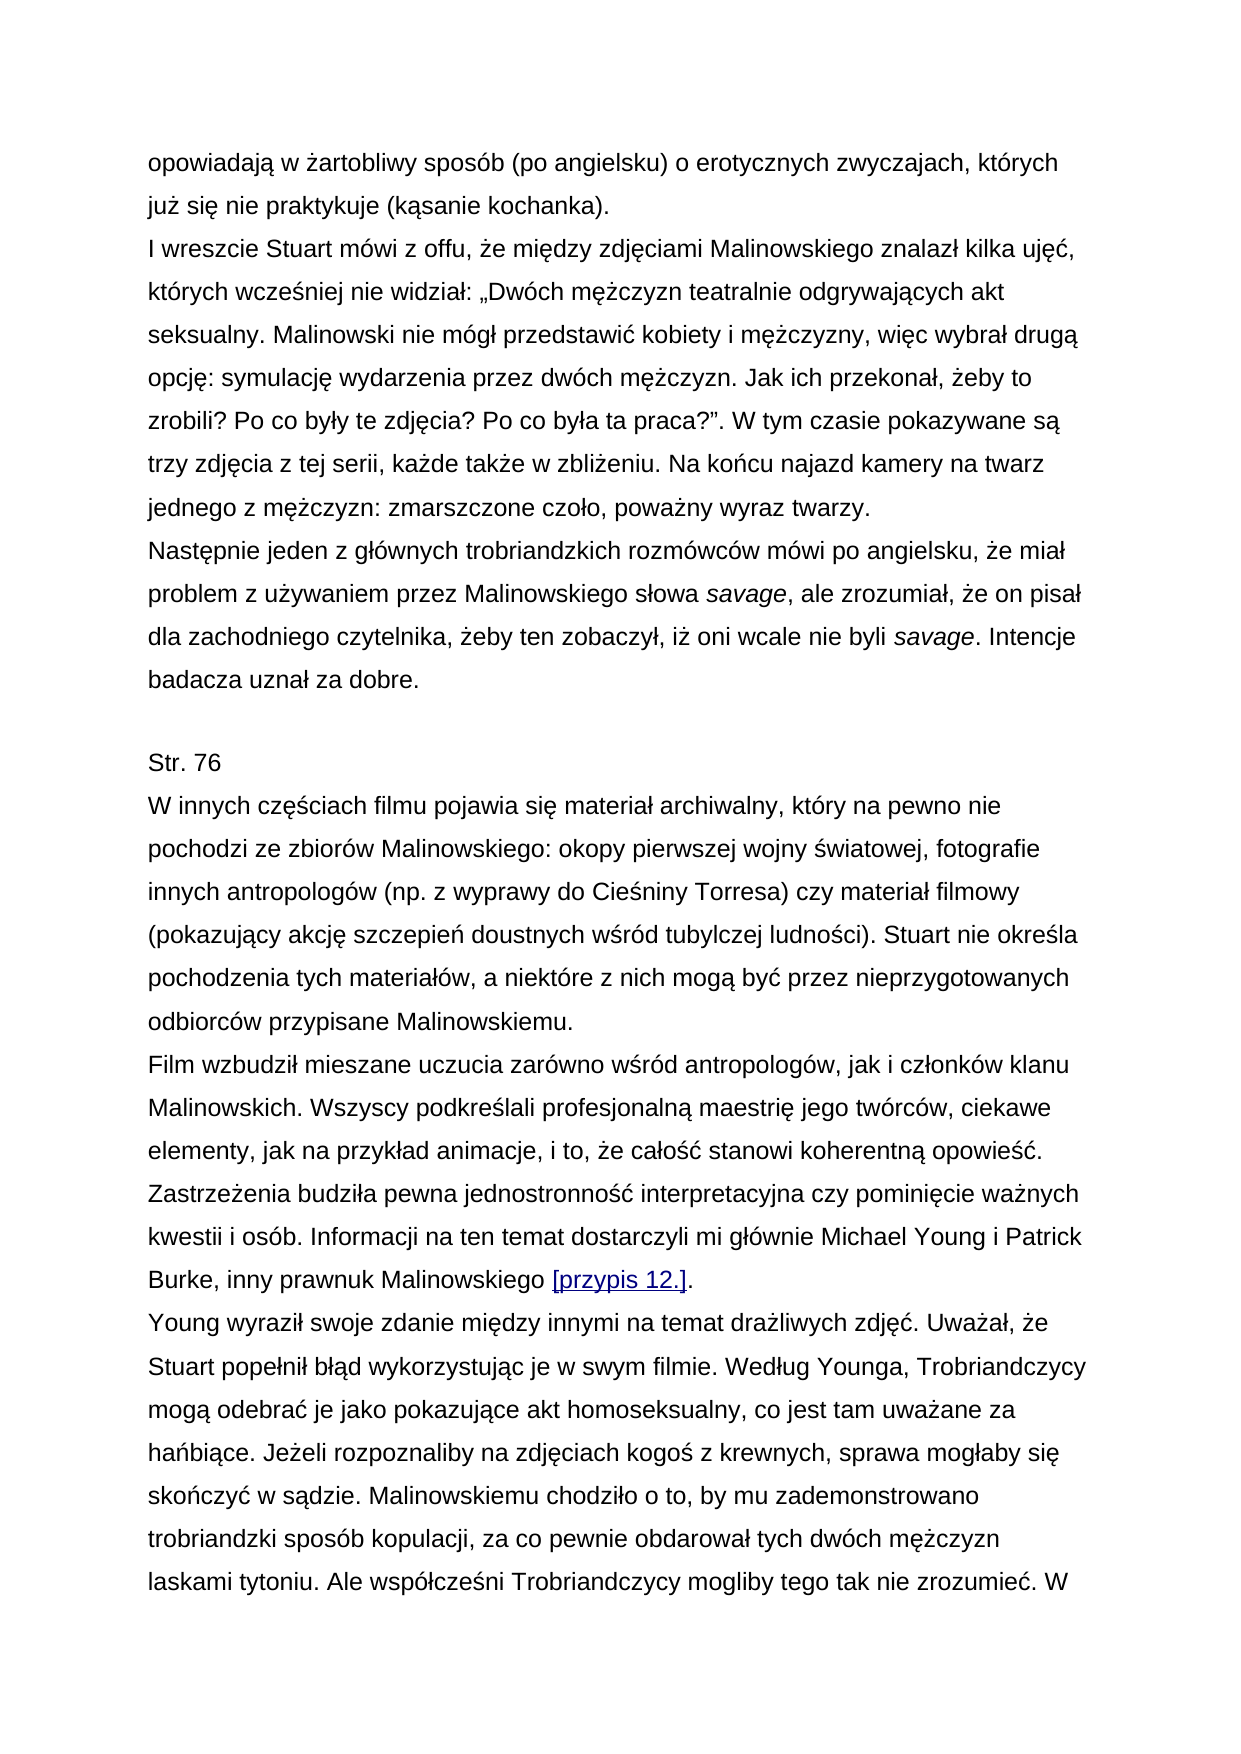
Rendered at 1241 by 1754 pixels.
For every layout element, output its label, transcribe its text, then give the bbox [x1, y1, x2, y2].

text Str. 76 [148, 748, 1093, 776]
text I wreszcie Stuart mówi z offu, że między zdjęciami Malinowskiego znalazł kilka ujęć, których wcześniej nie widział: „Dwóch mężczyzn teatralnie odgrywających akt seksualny. Malinowski nie mógł przedstawić kobiety i mężczyzny, więc wybrał drugą opcję: symulację wydarzenia przez dwóch mężczyzn. Jak ich przekonał, żeby to zrobili? Po co były te zdjęcia? Po co była ta praca?”. W tym czasie pokazywane są trzy zdjęcia z tej serii, każde także w zbliżeniu. Na końcu najazd kamery na twarz jednego z mężczyzn: zmarszczone czoło, poważny wyraz twarzy. [148, 234, 1093, 521]
text Young wyraził swoje zdanie między innymi na temat drażliwych zdjęć. Uważał, że Stuart popełnił błąd wykorzystując je w swym filmie. Według Younga, Trobriandczycy mogą odebrać je jako pokazujące akt homoseksualny, co jest tam uważane za hańbiące. Jeżeli rozpoznaliby na zdjęciach kogoś z krewnych, sprawa mogłaby się skończyć w sądzie. Malinowskiemu chodziło o to, by mu zademonstrowano trobriandzki sposób kopulacji, za co pewnie obdarował tych dwóch mężczyzn laskami tytoniu. Ale współcześni Trobriandczycy mogliby tego tak nie zrozumieć. W [148, 1308, 1093, 1596]
text opowiadają w żartobliwy sposób (po angielsku) o erotycznych zwyczajach, których już się nie praktykuje (kąsanie kochanka). [148, 148, 1093, 219]
text W innych częściach filmu pojawia się materiał archiwalny, który na pewno nie pochodzi ze zbiorów Malinowskiego: okopy pierwszej wojny światowej, fotografie innych antropologów (np. z wyprawy do Cieśniny Torresa) czy materiał filmowy (pokazujący akcję szczepień doustnych wśród tubylczej ludności). Stuart nie określa pochodzenia tych materiałów, a niektóre z nich mogą być przez nieprzygotowanych odbiorców przypisane Malinowskiemu. [148, 791, 1093, 1035]
text Film wzbudził mieszane uczucia zarówno wśród antropologów, jak i członków klanu Malinowskich. Wszyscy podkreślali profesjonalną maestrię jego twórców, ciekawe elementy, jak na przykład animacje, i to, że całość stanowi koherentną opowieść. Zastrzeżenia budziła pewna jednostronność interpretacyjna czy pominięcie ważnych kwestii i osób. Informacji na ten temat dostarczyli mi głównie Michael Young i Patrick Burke, inny prawnuk Malinowskiego [przypis 12.]. [148, 1049, 1093, 1294]
text Następnie jeden z głównych trobriandzkich rozmówców mówi po angielsku, że miał problem z używaniem przez Malinowskiego słowa savage, ale zrozumiał, że on pisał dla zachodniego czytelnika, żeby ten zobaczył, iż oni wcale nie byli savage. Intencje badacza uznał za dobre. [148, 536, 1093, 694]
